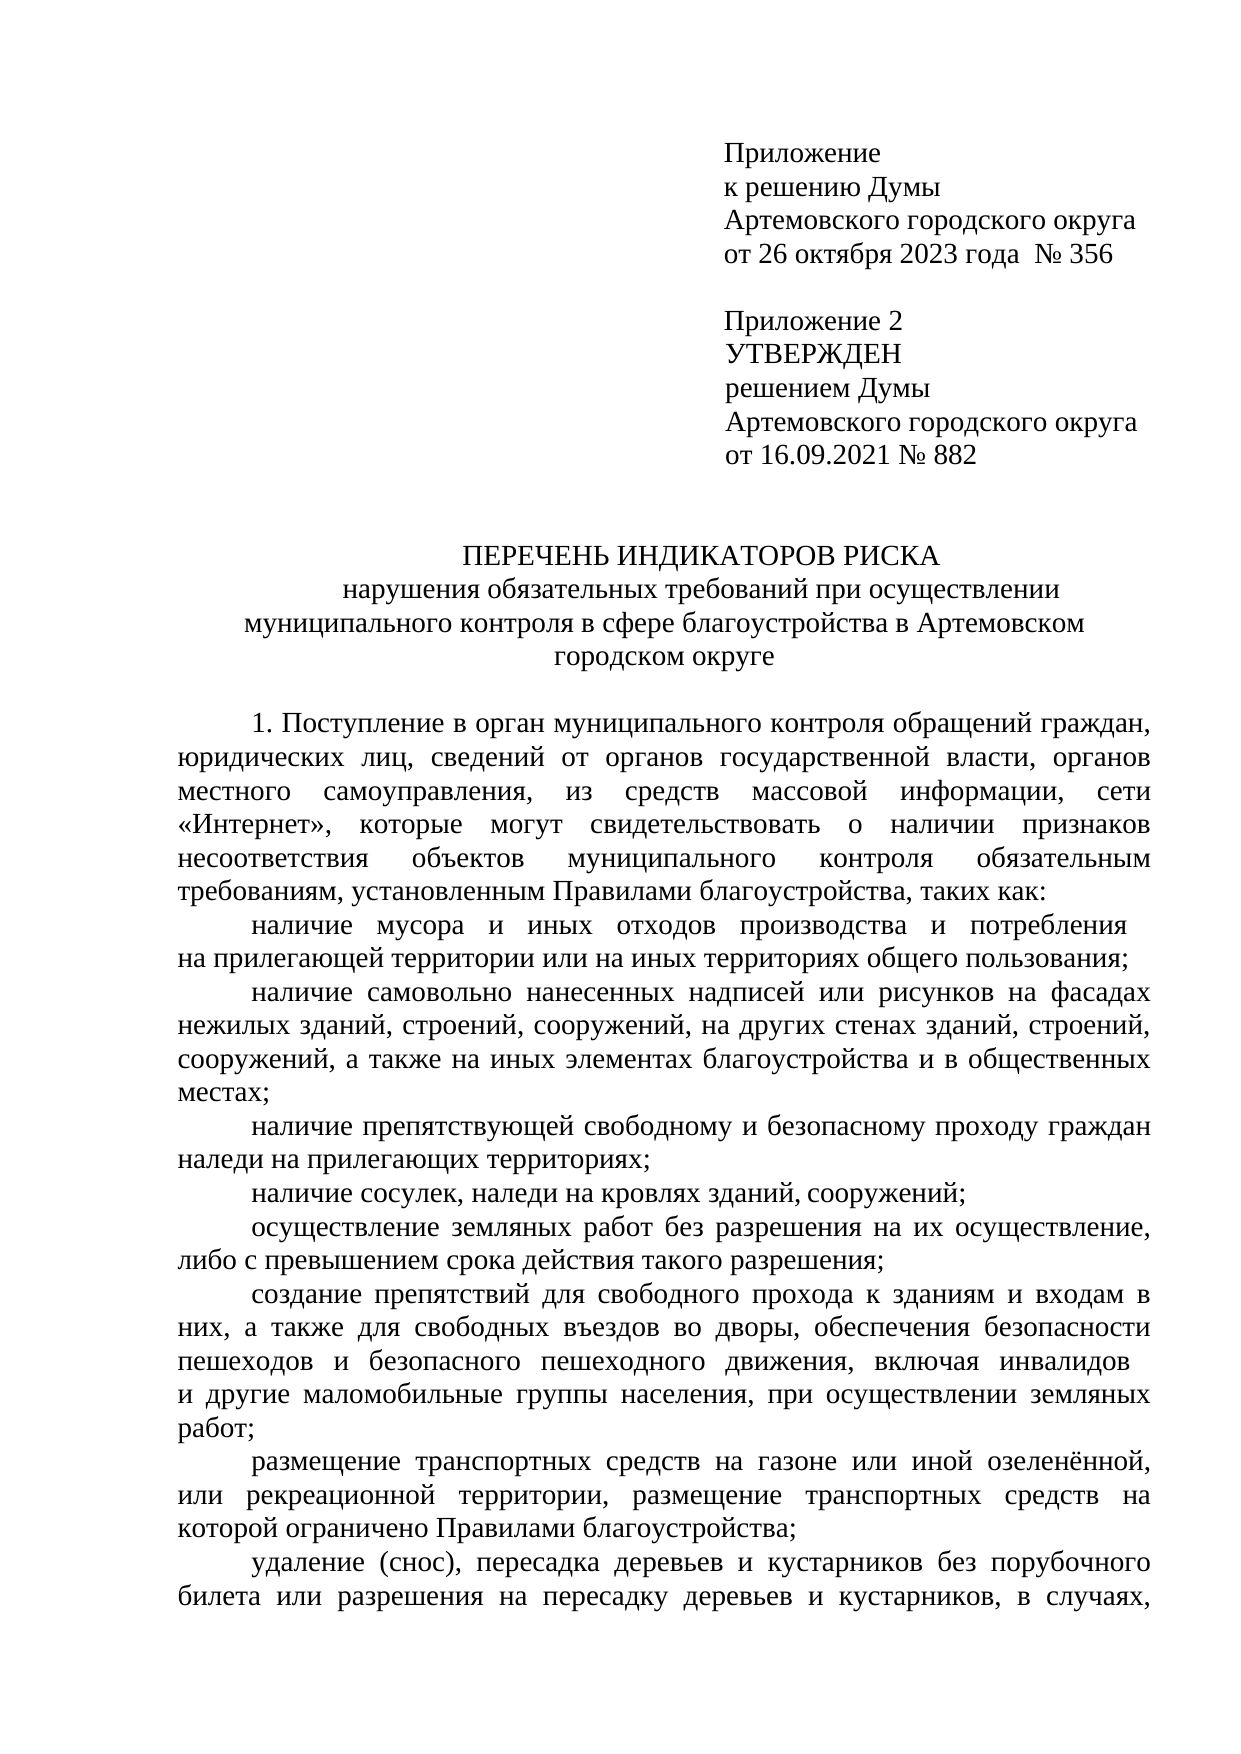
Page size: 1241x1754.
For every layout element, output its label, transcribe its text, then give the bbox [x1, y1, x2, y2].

text ПЕРЕЧЕНЬ ИНДИКАТОРОВ РИСКА [177, 538, 1152, 571]
text к решению Думы [723, 169, 1152, 202]
text наличие самовольно нанесенных надписей или рисунков на фасадах нежилых зданий, строений, сооружений, на других стенах зданий, строений, сооружений, а также на иных элементах благоустройства и в общественных местах; [177, 974, 1152, 1108]
text Артемовского городского округа [177, 404, 1152, 437]
text Артемовского городского округа [723, 202, 1152, 236]
text удаление (снос), пересадка деревьев и кустарников без порубочного билета или разрешения на пересадку деревьев и кустарников, в случаях, [177, 1544, 1152, 1611]
text Приложение [723, 135, 1152, 169]
text 1. Поступление в орган муниципального контроля обращений граждан, юридических лиц, сведений от органов государственной власти, органов местного самоуправления, из средств массовой информации, сети «Интернет», которые могут свидетельствовать о наличии признаков несоответствия объектов муниципального контроля обязательным требованиям, установленным Правилами благоустройства, таких как: [177, 706, 1152, 907]
text размещение транспортных средств на газоне или иной озеленённой, или рекреационной территории, размещение транспортных средств на которой ограничено Правилами благоустройства; [177, 1443, 1152, 1544]
text нарушения обязательных требований при осуществлении муниципального контроля в сфере благоустройства в Артемовском городском округе [177, 571, 1152, 672]
text решением Думы [177, 370, 1152, 404]
text УТВЕРЖДЕН [177, 337, 1152, 370]
text наличие мусора и иных отходов производства и потребления на прилегающей территории или на иных территориях общего пользования; [177, 907, 1152, 974]
text создание препятствий для свободного прохода к зданиям и входам в них, а также для свободных въездов во дворы, обеспечения безопасности пешеходов и безопасного пешеходного движения, включая инвалидов и другие маломобильные группы населения, при осуществлении земляных работ; [177, 1276, 1152, 1443]
text осуществление земляных работ без разрешения на их осуществление, либо с превышением срока действия такого разрешения; [177, 1209, 1152, 1276]
text наличие сосулек, наледи на кровлях зданий, сооружений; [177, 1175, 1152, 1209]
text Приложение 2 [723, 303, 1152, 337]
text от 16.09.2021 № 882 [177, 437, 1152, 471]
text наличие препятствующей свободному и безопасному проходу граждан наледи на прилегающих территориях; [177, 1108, 1152, 1175]
text от 26 октября 2023 года № 356 [723, 236, 1152, 269]
